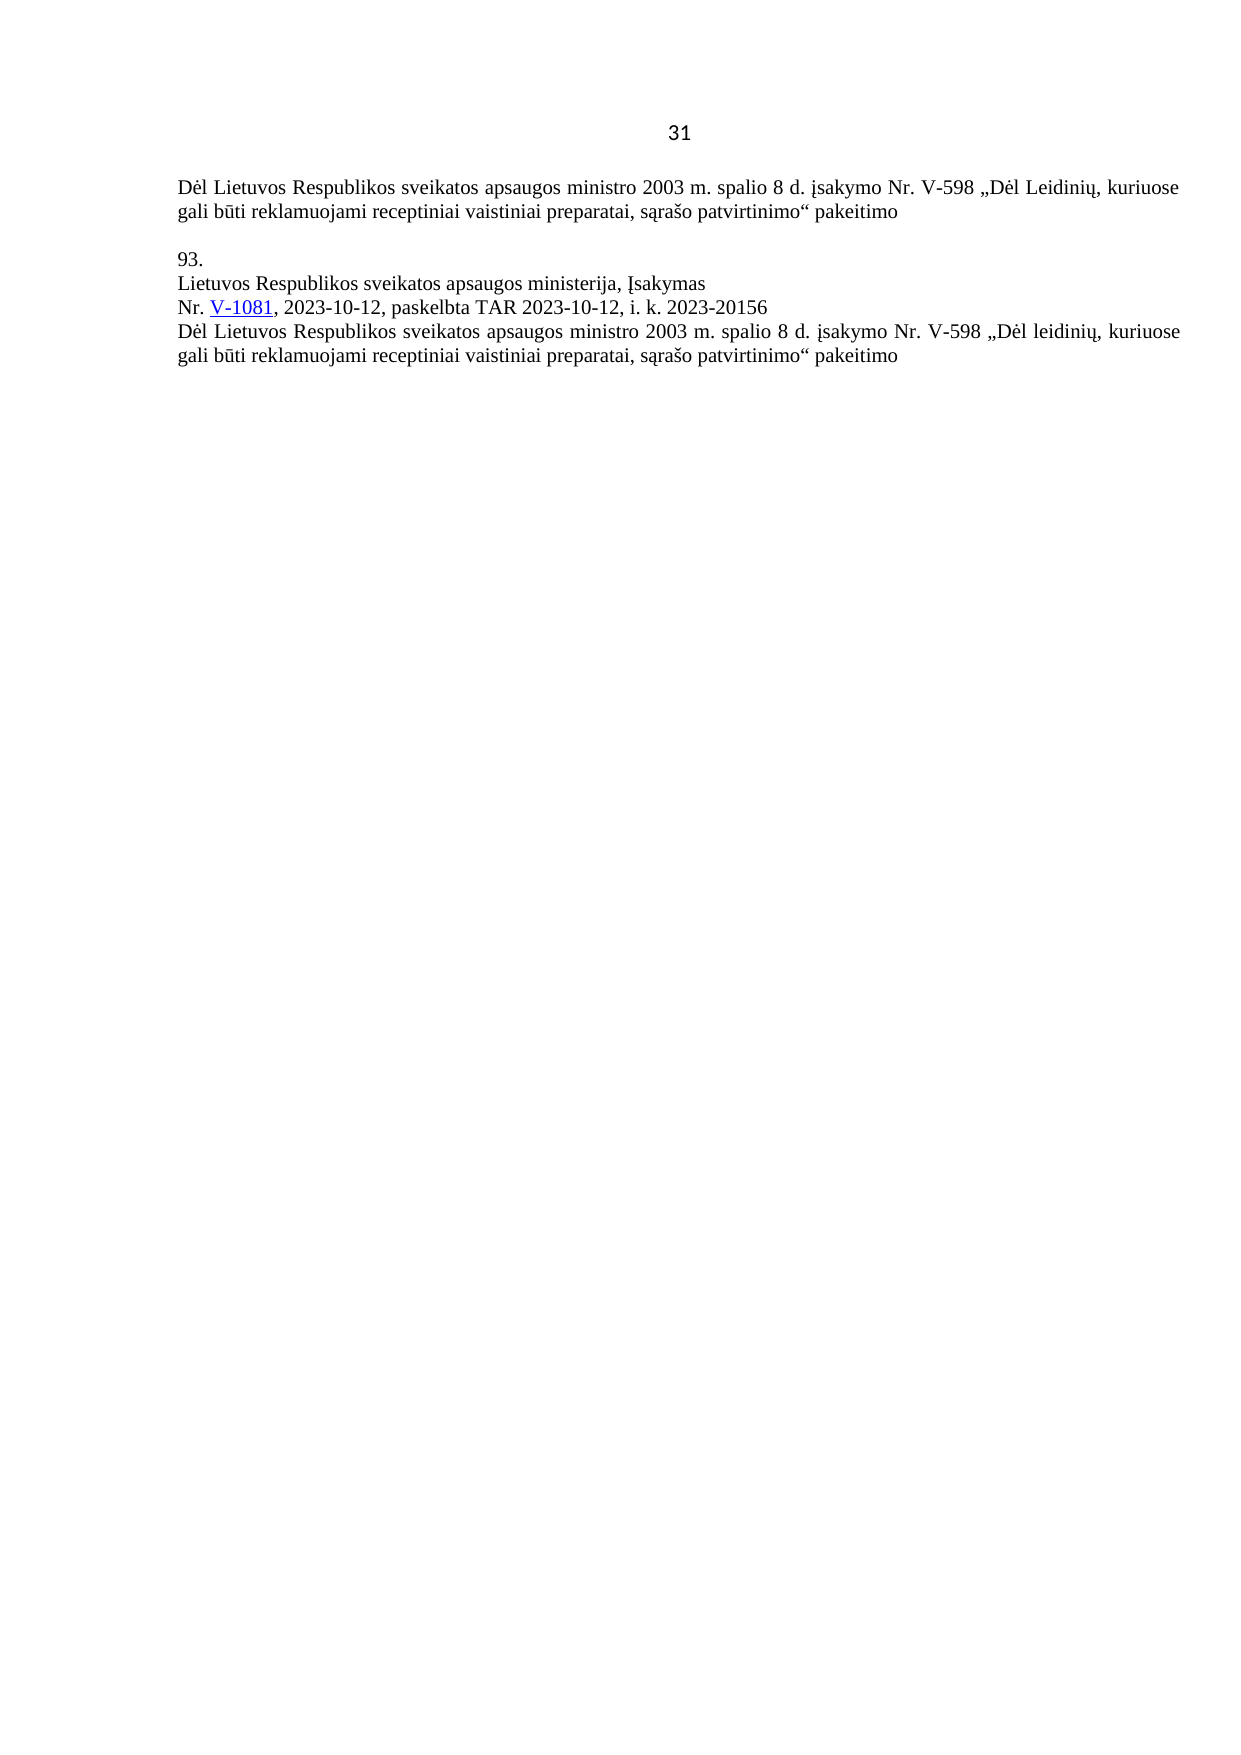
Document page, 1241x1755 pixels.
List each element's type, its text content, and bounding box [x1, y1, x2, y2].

text Dėl Lietuvos Respublikos sveikatos apsaugos ministro 2003 m. spalio 8 d. įsakymo Nr. V-598 „Dėl leidinių, kuriuose gali būti reklamuojami receptiniai vaistiniai preparatai, sąrašo patvirtinimo“ pakeitimo [177, 319, 1181, 367]
text Lietuvos Respublikos sveikatos apsaugos ministerija, Įsakymas [177, 271, 1181, 295]
text Nr. V-1081, 2023-10-12, paskelbta TAR 2023-10-12, i. k. 2023-20156 [177, 295, 1181, 319]
text 93. [177, 247, 1181, 271]
text Dėl Lietuvos Respublikos sveikatos apsaugos ministro 2003 m. spalio 8 d. įsakymo Nr. V-598 „Dėl Leidinių, kuriuose gali būti reklamuojami receptiniai vaistiniai preparatai, sąrašo patvirtinimo“ pakeitimo [177, 175, 1181, 223]
